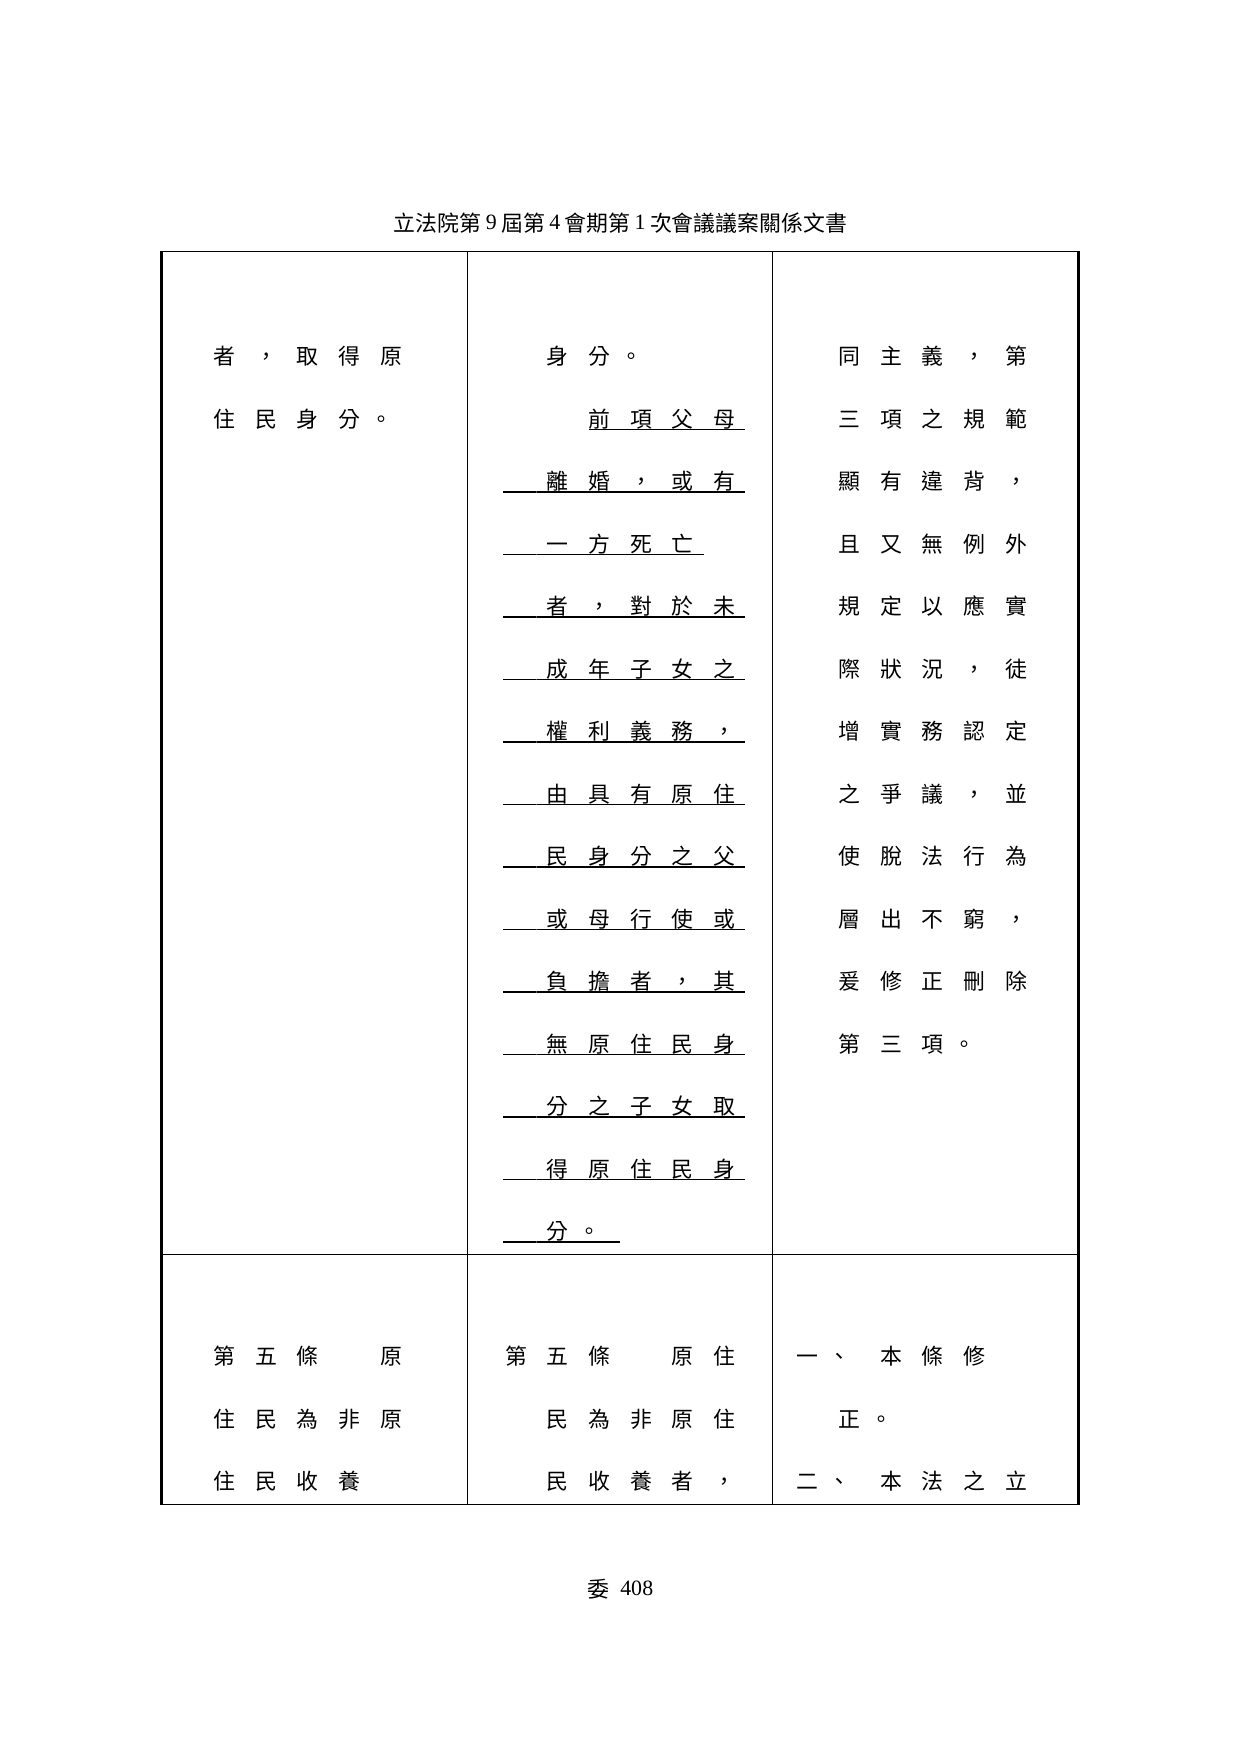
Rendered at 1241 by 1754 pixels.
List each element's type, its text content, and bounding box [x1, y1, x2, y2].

table_cell 同主義，第三項之規範顯有違背，且又無例外規定以應實際狀況，徒增實務認定之爭議，並使脫法行為層出不窮，爰修正刪除第三項。 [773, 252, 1077, 1254]
table_cell 第五條 原住民為非原住民收養 [163, 1255, 467, 1504]
table_cell 一、本條修正。 二、本法之立 [773, 1255, 1077, 1504]
table_cell 第五條 原住民為非原住民收養者， [468, 1255, 772, 1504]
table_cell 身分。 前項父母離婚，或有一方死亡者，對於未成年子女之權利義務，由具有原住民身分之父或母行使或負擔者，其無原住民身分之子女取得原住民身分。 [468, 252, 772, 1254]
table_cell 者，取得原住民身分。 [163, 252, 467, 1254]
